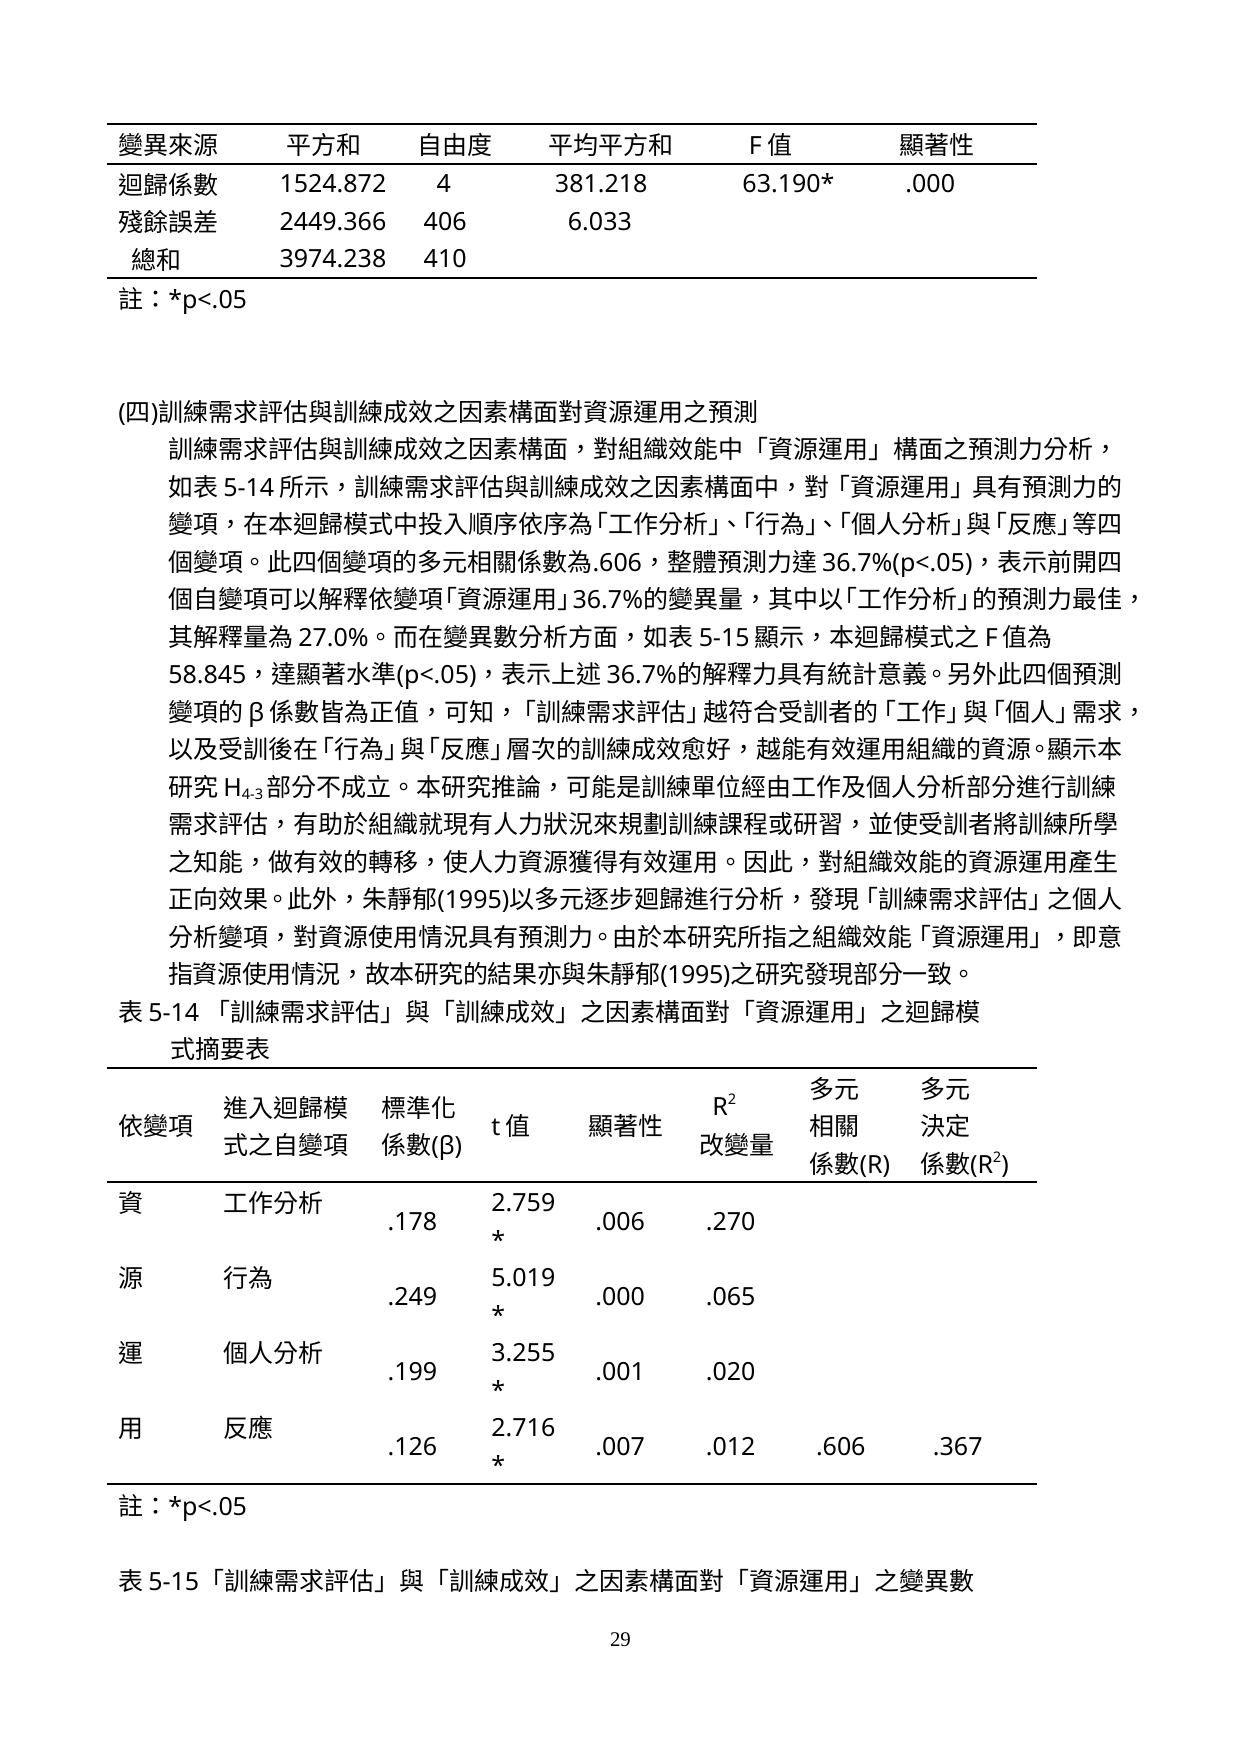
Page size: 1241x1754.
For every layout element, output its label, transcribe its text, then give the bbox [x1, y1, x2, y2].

table_cell .367 [909, 1408, 1037, 1483]
table_cell [718, 240, 868, 277]
table_cell .001 [578, 1333, 688, 1408]
table_cell 工作分析 [212, 1183, 370, 1258]
table_header 依變項 [107, 1069, 212, 1181]
table_cell 資 [107, 1183, 212, 1258]
table_cell 源 [107, 1258, 212, 1333]
table_cell [718, 202, 868, 239]
text 訓練需求評估與訓練成效之因素構面，對組織效能中「資源運用」構面之預測力分析，如表5-14所示，訓練需求評估與訓練成效之因素構面中，對「資源運用」具有預測力的變項，在本迴歸模式中投入順序依序為「工作分析」、「行為」、「個人分析」與「反應」等四個變項。此四個變項的多元相關係數為.606，整體預測力達36.7%(p<.05)，表示前開四個自變項可以解釋依變項「資源運用」36.7%的變異量，其中以「工作分析」的預測力最佳，其解釋量為27.0%。而在變異數分析方面，如表5-15顯示，本迴歸模式之F值為58.845，達顯著水準(p<.05)，表示上述36.7%的解釋力具有統計意義。另外此四個預測變項的β係數皆為正值，可知，「訓練需求評估」越符合受訓者的「工作」與「個人」需求，以及受訓後在「行為」與「反應」層次的訓練成效愈好，越能有效運用組織的資源。顯示本研究H4-3部分不成立。本研究推論，可能是訓練單位經由工作及個人分析部分進行訓練需求評估，有助於組織就現有人力狀況來規劃訓練課程或研習，並使受訓者將訓練所學之知能，做有效的轉移，使人力資源獲得有效運用。因此，對組織效能的資源運用產生正向效果。此外，朱靜郁(1995)以多元逐步廻歸進行分析，發現「訓練需求評估」之個人分析變項，對資源使用情況具有預測力。由於本研究所指之組織效能「資源運用」，即意指資源使用情況，故本研究的結果亦與朱靜郁(1995)之研究發現部分一致。 [168, 429, 1122, 992]
table_header 進入迴歸模式之自變項 [212, 1069, 370, 1181]
table_cell [868, 202, 1037, 239]
table_cell 2449.366 [268, 202, 399, 239]
table_header 多元 決定 係數(R2) [909, 1069, 1037, 1181]
text 表5-15「訓練需求評估」與「訓練成效」之因素構面對「資源運用」之變異數 [118, 1560, 1122, 1598]
table_header 顯著性 [868, 125, 1037, 162]
table_cell .606 [798, 1408, 908, 1483]
table_cell [868, 240, 1037, 277]
table_header 標準化係數(β) [370, 1069, 480, 1181]
table_header 平方和 [268, 125, 399, 162]
table_cell [909, 1333, 1037, 1408]
table_cell .199 [370, 1333, 480, 1408]
table_header 變異來源 [107, 125, 268, 162]
table_cell [909, 1183, 1037, 1258]
table_cell 4 [399, 165, 531, 202]
table_cell .249 [370, 1258, 480, 1333]
table_cell .012 [688, 1408, 798, 1483]
table_cell .065 [688, 1258, 798, 1333]
table_cell 5.019* [480, 1258, 577, 1333]
table_header t值 [480, 1069, 577, 1181]
table_header F值 [718, 125, 868, 162]
table_cell .000 [868, 165, 1037, 202]
text 表5-14 「訓練需求評估」與「訓練成效」之因素構面對「資源運用」之迴歸模 [118, 992, 1122, 1029]
table_cell 反應 [212, 1408, 370, 1483]
table_cell 用 [107, 1408, 212, 1483]
table_cell .006 [578, 1183, 688, 1258]
table_cell .178 [370, 1183, 480, 1258]
table_header 平均平方和 [531, 125, 718, 162]
table_header 自由度 [399, 125, 531, 162]
table_cell 63.190* [718, 165, 868, 202]
text 註：*p<.05 [118, 279, 1122, 317]
table_cell 3974.238 [268, 240, 399, 277]
table_header R2 改變量 [688, 1069, 798, 1181]
table_header 多元 相關 係數(R) [798, 1069, 908, 1181]
table_cell 運 [107, 1333, 212, 1408]
table_cell 1524.872 [268, 165, 399, 202]
table_cell .007 [578, 1408, 688, 1483]
table_cell .126 [370, 1408, 480, 1483]
text 式摘要表 [118, 1029, 1122, 1067]
table_cell 總和 [107, 240, 268, 277]
table_cell 6.033 [531, 202, 718, 239]
table_cell 2.759* [480, 1183, 577, 1258]
table_cell 406 [399, 202, 531, 239]
table_cell 2.716* [480, 1408, 577, 1483]
table_cell [531, 240, 718, 277]
table_cell .000 [578, 1258, 688, 1333]
table_header 顯著性 [578, 1069, 688, 1181]
table_cell 殘餘誤差 [107, 202, 268, 239]
table_cell 個人分析 [212, 1333, 370, 1408]
table_cell 迴歸係數 [107, 165, 268, 202]
table_cell [798, 1258, 908, 1333]
table_cell [798, 1183, 908, 1258]
table_cell 410 [399, 240, 531, 277]
table_cell 381.218 [531, 165, 718, 202]
table_cell 行為 [212, 1258, 370, 1333]
table_cell [909, 1258, 1037, 1333]
table_cell .270 [688, 1183, 798, 1258]
table_cell [798, 1333, 908, 1408]
text (四)訓練需求評估與訓練成效之因素構面對資源運用之預測 [118, 392, 1122, 429]
table_cell .020 [688, 1333, 798, 1408]
text 註：*p<.05 [118, 1485, 1122, 1523]
table_cell 3.255* [480, 1333, 577, 1408]
